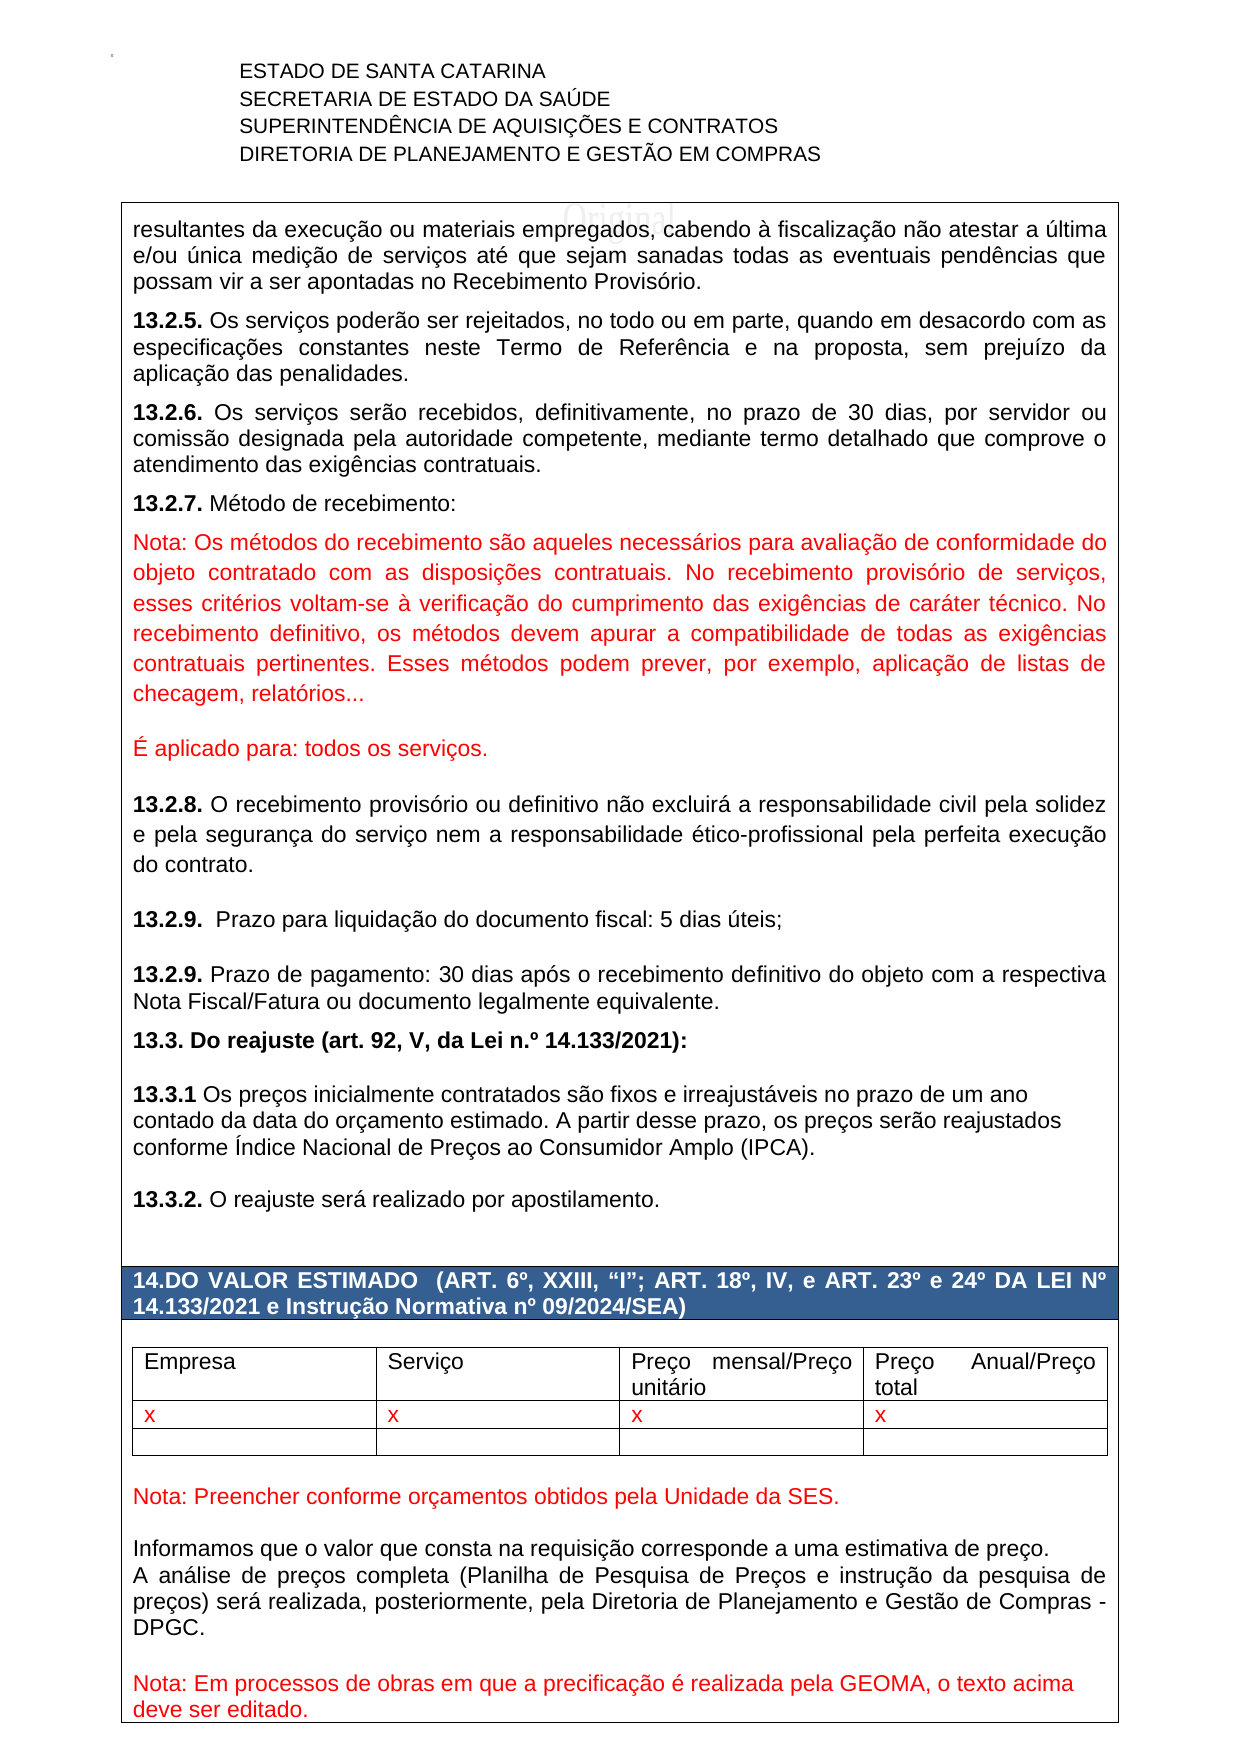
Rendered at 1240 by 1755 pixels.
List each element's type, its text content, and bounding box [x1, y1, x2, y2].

table_header Preço Anual/Preço total [864, 1348, 1107, 1400]
table_cell x [864, 1401, 1107, 1428]
table_cell [620, 1429, 863, 1455]
table_cell Nota: Preencher conforme orçamentos obtidos pela Unidade da SES. Informamos que o valor que consta na requisição corresponde a uma estimativa de preço. A análise de preços completa (Planilha de Pesquisa de Preços e instrução da pesquisa de preços) será realizada, posteriormente, pela Diretoria de Planejamento e Gestão de Compras - DPGC. Nota: Em processos de obras em que a precificação é realizada pela GEOMA, o texto acima deve ser editado. [122, 1320, 1118, 1722]
table_cell x [620, 1401, 863, 1428]
table_header Empresa [133, 1348, 376, 1400]
table_header Preço mensal/Preço unitário [620, 1348, 863, 1400]
table_cell x [377, 1401, 619, 1428]
table_cell [133, 1429, 376, 1455]
table_cell x [133, 1401, 376, 1428]
table_cell [377, 1429, 619, 1455]
table_cell [864, 1429, 1107, 1455]
table_header Serviço [377, 1348, 619, 1400]
table_cell 14.DO VALOR ESTIMADO (ART. 6º, XXIII, “I”; ART. 18º, IV, e ART. 23º e 24º DA LEI Nº 14.133/2021 e Instrução Normativa nº 09/2024/SEA) [122, 1267, 1118, 1319]
table_cell resultantes da execução ou materiais empregados, cabendo à fiscalização não atestar a última e/ou única medição de serviços até que sejam sanadas todas as eventuais pendências que possam vir a ser apontadas no Recebimento Provisório. 13.2.5. Os serviços poderão ser rejeitados, no todo ou em parte, quando em desacordo com as especificações constantes neste Termo de Referência e na proposta, sem prejuízo da aplicação das penalidades. 13.2.6. Os serviços serão recebidos, definitivamente, no prazo de 30 dias, por servidor ou comissão designada pela autoridade competente, mediante termo detalhado que comprove o atendimento das exigências contratuais. 13.2.7. Método de recebimento: Nota: Os métodos do recebimento são aqueles necessários para avaliação de conformidade do objeto contratado com as disposições contratuais. No recebimento provisório de serviços, esses critérios voltam-se à verificação do cumprimento das exigências de caráter técnico. No recebimento definitivo, os métodos devem apurar a compatibilidade de todas as exigências contratuais pertinentes. Esses métodos podem prever, por exemplo, aplicação de listas de checagem, relatórios... É aplicado para: todos os serviços. 13.2.8. O recebimento provisório ou definitivo não excluirá a responsabilidade civil pela solidez e pela segurança do serviço nem a responsabilidade ético-profissional pela perfeita execução do contrato. 13.2.9. Prazo para liquidação do documento fiscal: 5 dias úteis; 13.2.9. Prazo de pagamento: 30 dias após o recebimento definitivo do objeto com a respectiva Nota Fiscal/Fatura ou documento legalmente equivalente. 13.3. Do reajuste (art. 92, V, da Lei n.º 14.133/2021): 13.3.1 Os preços inicialmente contratados são fixos e irreajustáveis no prazo de um ano contado da data do orçamento estimado. A partir desse prazo, os preços serão reajustados conforme Índice Nacional de Preços ao Consumidor Amplo (IPCA). 13.3.2. O reajuste será realizado por apostilamento. [122, 203, 1118, 1266]
